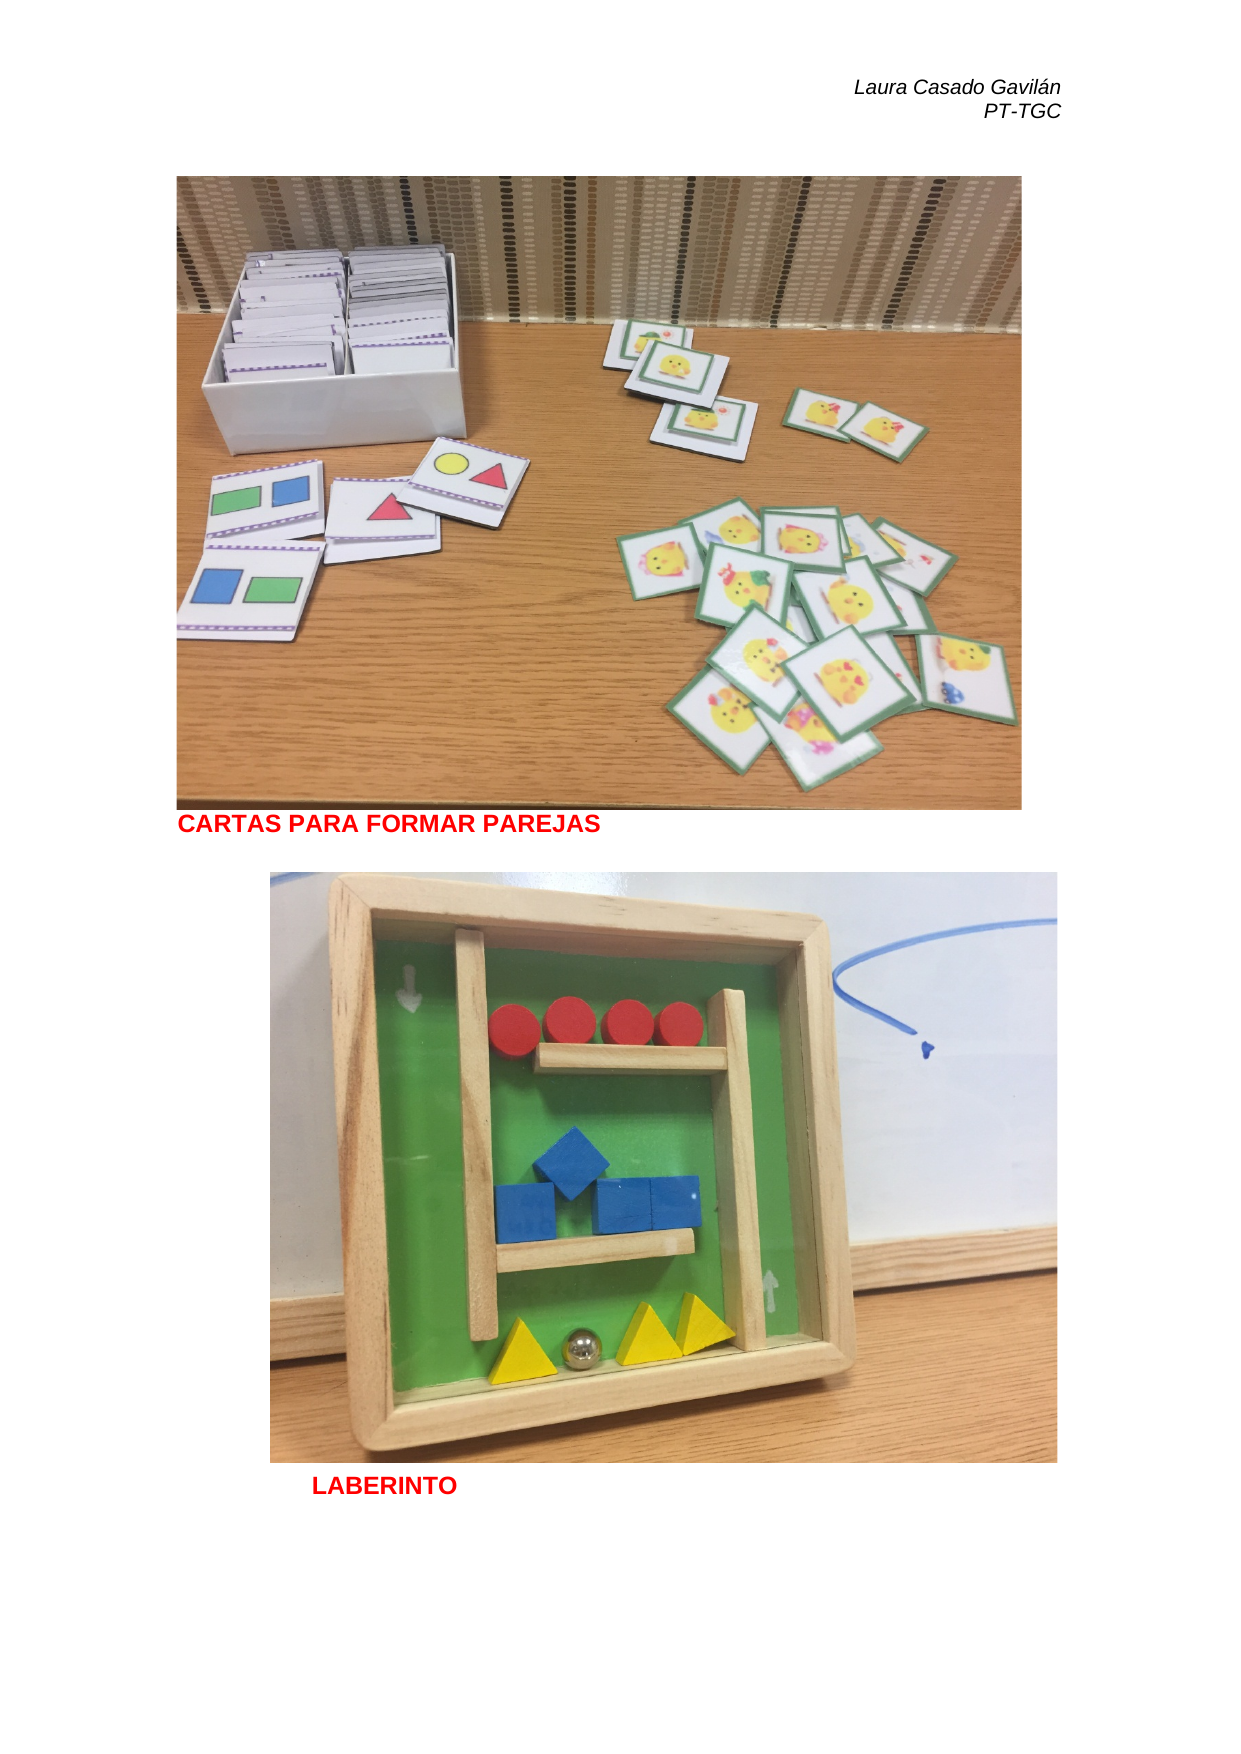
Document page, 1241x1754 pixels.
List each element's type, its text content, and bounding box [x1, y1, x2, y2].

picture [176, 176, 1022, 810]
picture [270, 872, 1058, 1463]
text LABERINTO [177, 1471, 1063, 1499]
text CARTAS PARA FORMAR PAREJAS [177, 205, 1063, 838]
